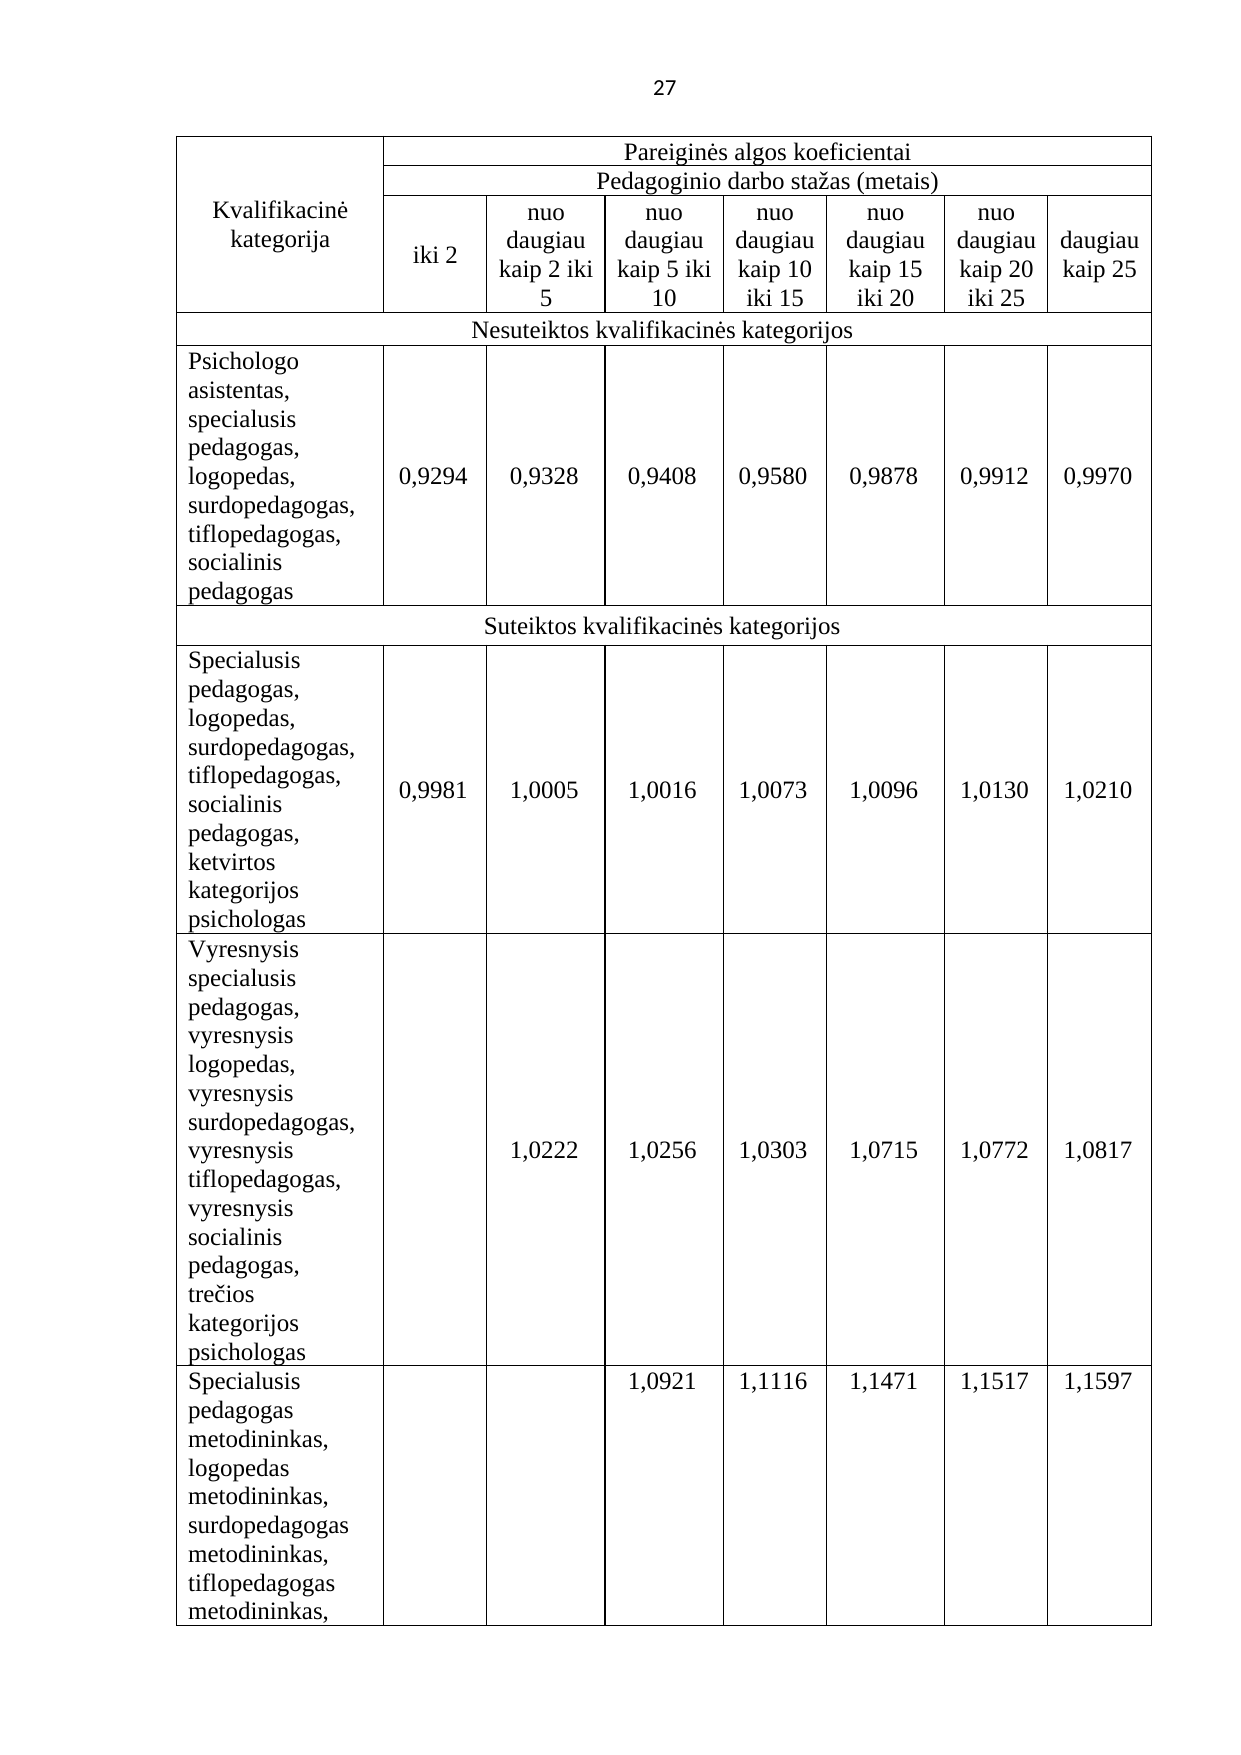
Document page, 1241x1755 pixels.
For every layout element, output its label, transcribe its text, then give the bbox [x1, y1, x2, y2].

table_cell nuo daugiau kaip 10 iki 15 [724, 196, 826, 312]
table_cell Specialusis pedagogas, logopedas, surdopedagogas, tiflopedagogas, socialinis pedagogas, ketvirtos kategorijos psichologas [177, 646, 383, 933]
table_cell 1,1116 [724, 1366, 826, 1625]
table_cell [384, 934, 486, 1365]
table_cell Specialusis pedagogas metodininkas, logopedas metodininkas, surdopedagogas metodininkas, tiflopedagogas metodininkas, [177, 1366, 383, 1625]
table_cell Pedagoginio darbo stažas (metais) [384, 166, 1151, 195]
table_cell 1,0130 [945, 646, 1047, 933]
table_header Pareiginės algos koeficientai [384, 137, 1151, 165]
table_cell 0,9912 [945, 346, 1047, 605]
table_cell 0,9408 [606, 346, 723, 605]
table_cell daugiau kaip 25 [1048, 196, 1151, 312]
table_cell Nesuteiktos kvalifikacinės kategorijos [177, 313, 1151, 345]
table_cell 0,9294 [384, 346, 486, 605]
table_cell 1,0772 [945, 934, 1047, 1365]
table_cell nuo daugiau kaip 20 iki 25 [945, 196, 1047, 312]
table_cell 1,1597 [1048, 1366, 1151, 1625]
table_cell 1,0222 [487, 934, 604, 1365]
table_cell iki 2 [384, 196, 486, 312]
table_cell 0,9981 [384, 646, 486, 933]
table_cell 1,0715 [827, 934, 944, 1365]
table_cell 0,9878 [827, 346, 944, 605]
table_cell Vyresnysis specialusis pedagogas, vyresnysis logopedas, vyresnysis surdopedagogas, vyresnysis tiflopedagogas, vyresnysis socialinis pedagogas, trečios kategorijos psichologas [177, 934, 383, 1365]
table_header Kvalifikacinė kategorija [177, 137, 383, 312]
table_cell Suteiktos kvalifikacinės kategorijos [177, 606, 1151, 644]
table_cell 1,0073 [724, 646, 826, 933]
table_cell 1,0817 [1048, 934, 1151, 1365]
table_cell nuo daugiau kaip 5 iki 10 [606, 196, 723, 312]
table_cell 1,0096 [827, 646, 944, 933]
table_cell 0,9970 [1048, 346, 1151, 605]
table_cell 1,0256 [606, 934, 723, 1365]
table_cell 1,0210 [1048, 646, 1151, 933]
table_cell 1,1471 [827, 1366, 944, 1625]
table_cell 1,0005 [487, 646, 604, 933]
table_cell Psichologo asistentas, specialusis pedagogas, logopedas, surdopedagogas, tiflopedagogas, socialinis pedagogas [177, 346, 383, 605]
table_cell [487, 1366, 604, 1625]
table_cell 0,9328 [487, 346, 604, 605]
table_cell nuo daugiau kaip 15 iki 20 [827, 196, 944, 312]
table_cell 0,9580 [724, 346, 826, 605]
table_cell 1,0921 [606, 1366, 723, 1625]
table_cell 1,0303 [724, 934, 826, 1365]
table_cell 1,0016 [606, 646, 723, 933]
table_cell 1,1517 [945, 1366, 1047, 1625]
table_cell [384, 1366, 486, 1625]
table_cell nuo daugiau kaip 2 iki 5 [487, 196, 604, 312]
